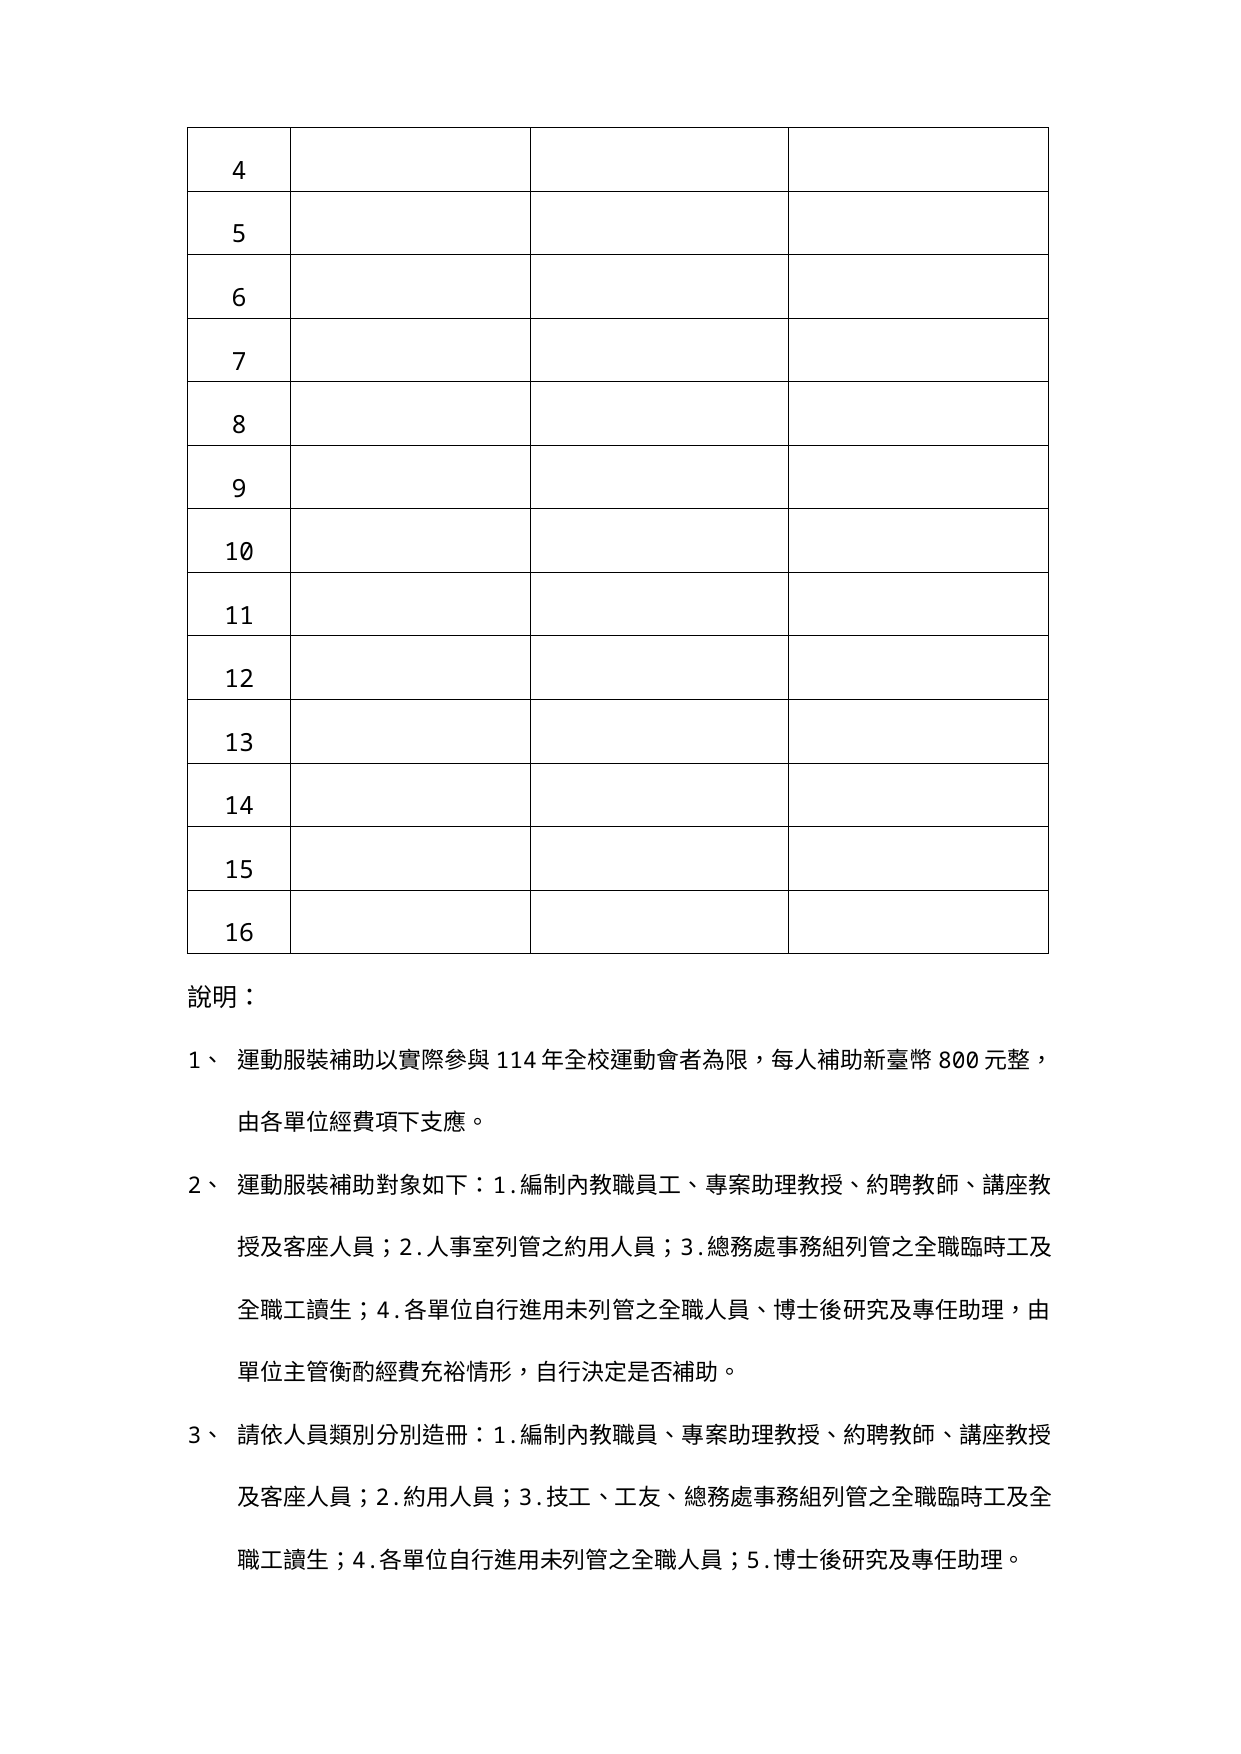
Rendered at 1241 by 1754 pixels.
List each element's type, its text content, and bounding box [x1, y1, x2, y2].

table_cell [291, 636, 530, 699]
list 請依人員類別分別造冊：1.編制內教職員、專案助理教授、約聘教師、講座教授及客座人員；2.約用人員；3.技工、工友、總務處事務組列管之全職臨時工及全職工讀生；4.各單位自行進用未列管之全職人員；5.博士後研究及專任助理。 [187, 1392, 1053, 1579]
table_cell [531, 382, 788, 445]
table_cell 6 [188, 255, 290, 318]
table_cell [291, 128, 530, 191]
table_cell [789, 509, 1048, 572]
table_cell 9 [188, 446, 290, 508]
table_cell [789, 255, 1048, 318]
table_cell [531, 192, 788, 254]
table_cell [291, 255, 530, 318]
table_cell [291, 319, 530, 381]
table_cell 8 [188, 382, 290, 445]
table_cell 12 [188, 636, 290, 699]
table_cell [789, 827, 1048, 889]
table_cell [531, 509, 788, 572]
table_cell [531, 319, 788, 381]
table_cell [291, 509, 530, 572]
table_cell [291, 764, 530, 826]
table_cell [531, 446, 788, 508]
table_cell [789, 319, 1048, 381]
table_cell [291, 192, 530, 254]
table_cell [531, 891, 788, 953]
table_cell 16 [188, 891, 290, 953]
table_cell [291, 700, 530, 762]
table_cell [531, 827, 788, 889]
table_cell [789, 128, 1048, 191]
table_cell 15 [188, 827, 290, 889]
table_cell 13 [188, 700, 290, 762]
table_cell 14 [188, 764, 290, 826]
table_cell 5 [188, 192, 290, 254]
table_cell [531, 573, 788, 635]
table_cell [291, 891, 530, 953]
table_cell [291, 573, 530, 635]
table_cell 4 [188, 128, 290, 191]
table_cell [789, 891, 1048, 953]
table_cell 7 [188, 319, 290, 381]
table_cell 11 [188, 573, 290, 635]
table_cell [531, 764, 788, 826]
table_cell [789, 382, 1048, 445]
list 運動服裝補助以實際參與114年全校運動會者為限，每人補助新臺幣800元整，由各單位經費項下支應。 [187, 1017, 1053, 1142]
table_cell [789, 446, 1048, 508]
table_cell [531, 255, 788, 318]
list 運動服裝補助對象如下：1.編制內教職員工、專案助理教授、約聘教師、講座教授及客座人員；2.人事室列管之約用人員；3.總務處事務組列管之全職臨時工及全職工讀生；4.各單位自行進用未列管之全職人員、博士後研究及專任助理，由單位主管衡酌經費充裕情形，自行決定是否補助。 [187, 1142, 1053, 1392]
table_cell [531, 700, 788, 762]
table_cell [291, 382, 530, 445]
table_cell [291, 827, 530, 889]
table_cell 10 [188, 509, 290, 572]
table_cell [789, 636, 1048, 699]
table_cell [531, 636, 788, 699]
table_cell [789, 573, 1048, 635]
table_cell [291, 446, 530, 508]
text 說明： [187, 954, 1053, 1017]
table_cell [789, 192, 1048, 254]
table_cell [789, 700, 1048, 762]
table_cell [531, 128, 788, 191]
table_cell [789, 764, 1048, 826]
